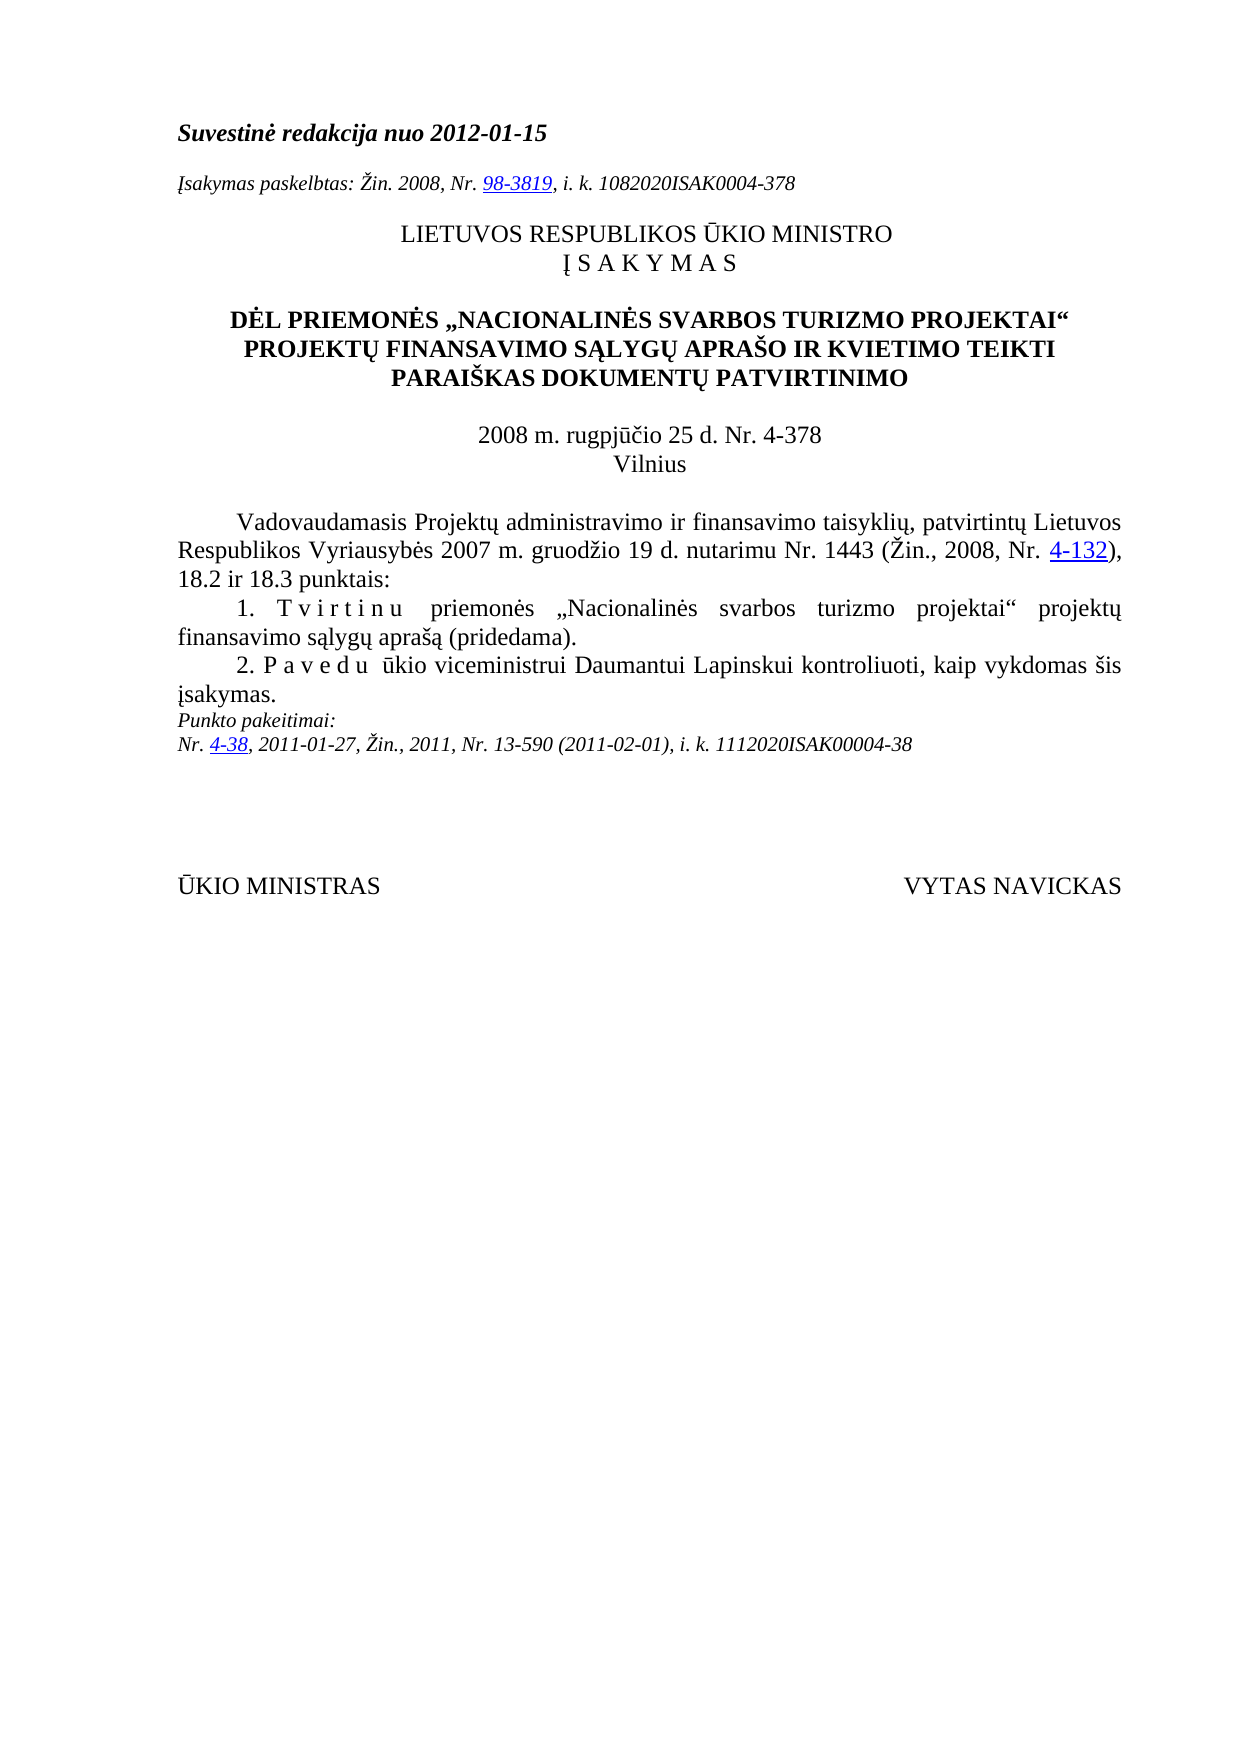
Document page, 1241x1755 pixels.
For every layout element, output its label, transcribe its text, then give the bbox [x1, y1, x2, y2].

text Nr. 4-38, 2011-01-27, Žin., 2011, Nr. 13-590 (2011-02-01), i. k. 1112020ISAK00004-38 [177, 732, 1122, 756]
text ŪKIO MINISTRAS VYTAS NAVICKAS [177, 871, 1122, 900]
text ĮSAKYMAS [177, 248, 1122, 277]
text LIETUVOS RESPUBLIKOS ŪKIO MINISTRO [177, 219, 1122, 248]
text DĖL PRIEMONĖS „NACIONALINĖS SVARBOS TURIZMO PROJEKTAI“ PROJEKTŲ FINANSAVIMO SĄLYGŲ APRAŠO IR KVIETIMO TEIKTI PARAIŠKAS DOKUMENTŲ PATVIRTINIMO [177, 305, 1122, 392]
text 1. Tvirtinu priemonės „Nacionalinės svarbos turizmo projektai“ projektų finansavimo sąlygų aprašą (pridedama). [177, 593, 1122, 650]
text Suvestinė redakcija nuo 2012-01-15 [177, 118, 1122, 147]
text Punkto pakeitimai: [177, 708, 1122, 732]
text Vilnius [177, 449, 1122, 478]
text 2. Pavedu ūkio viceministrui Daumantui Lapinskui kontroliuoti, kaip vykdomas šis įsakymas. [177, 650, 1122, 708]
text 2008 m. rugpjūčio 25 d. Nr. 4-378 [177, 420, 1122, 449]
text Įsakymas paskelbtas: Žin. 2008, Nr. 98-3819, i. k. 1082020ISAK0004-378 [177, 171, 1122, 195]
text Vadovaudamasis Projektų administravimo ir finansavimo taisyklių, patvirtintų Lietuvos Respublikos Vyriausybės 2007 m. gruodžio 19 d. nutarimu Nr. 1443 (Žin., 2008, Nr. 4-132), 18.2 ir 18.3 punktais: [177, 507, 1122, 593]
